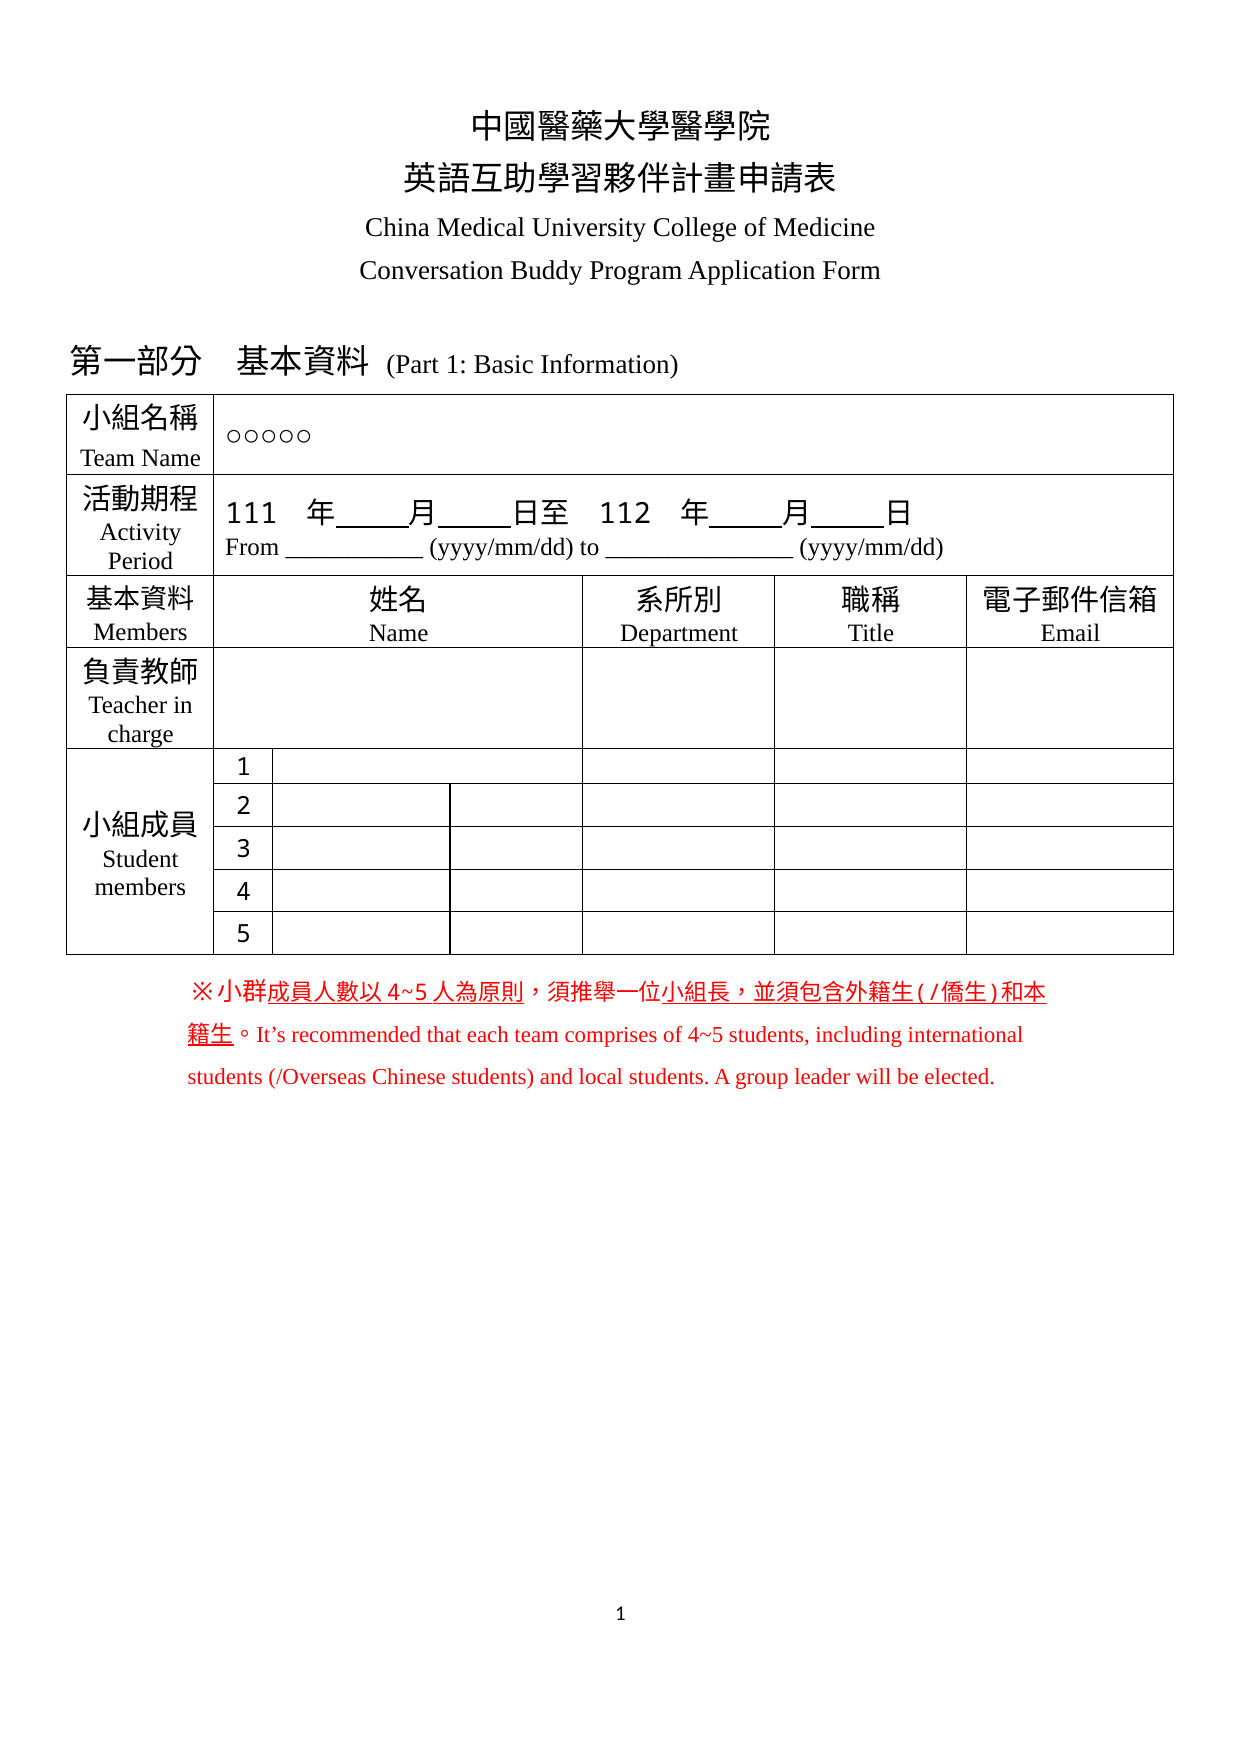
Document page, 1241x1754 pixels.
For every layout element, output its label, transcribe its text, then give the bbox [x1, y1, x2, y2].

table_cell 1 [214, 749, 272, 783]
table_cell [775, 870, 966, 911]
table_cell [273, 912, 449, 954]
table_header ○○○○○ [214, 395, 1173, 474]
table_cell 3 [214, 827, 272, 868]
table_cell [967, 870, 1173, 911]
table_cell [583, 827, 774, 868]
table_cell [451, 912, 582, 954]
table_cell [583, 870, 774, 911]
table_cell [775, 749, 966, 783]
table_cell 姓名 Name [214, 576, 582, 647]
table_cell 基本資料 Members [67, 576, 213, 647]
text Conversation Buddy Program Application Form [187, 254, 1053, 286]
table_cell 職稱 Title [775, 576, 966, 647]
table_cell [967, 827, 1173, 868]
table_cell [273, 870, 449, 911]
table_cell [583, 648, 774, 748]
table_cell 負責教師 Teacher in charge [67, 648, 213, 748]
table_cell [273, 827, 449, 868]
table_cell [775, 784, 966, 826]
text ※小群成員人數以4~5人為原則，須推舉一位小組長，並須包含外籍生(/僑生)和本籍生。It’s recommended that each team comprises of 4~5 students, including international students (/Overseas Chinese students) and local students. A group leader will be elected. [187, 967, 1053, 1092]
table_cell [451, 784, 582, 826]
table_cell [775, 912, 966, 954]
table_cell 電子郵件信箱 Email [967, 576, 1173, 647]
table_cell [967, 749, 1173, 783]
table_cell [583, 749, 774, 783]
table_cell 小組成員 Student members [67, 749, 213, 954]
text 英語互助學習夥伴計畫申請表 [187, 159, 1053, 198]
table_header 小組名稱 Team Name [67, 395, 213, 474]
table_cell [967, 912, 1173, 954]
table_cell [775, 827, 966, 868]
table_cell 4 [214, 870, 272, 911]
text China Medical University College of Medicine [187, 211, 1053, 242]
table_cell [451, 827, 582, 868]
table_cell 2 [214, 784, 272, 826]
table_cell [583, 784, 774, 826]
table_cell [214, 648, 582, 748]
table_cell 系所別 Department [583, 576, 774, 647]
table_cell 5 [214, 912, 272, 954]
text 第一部分 基本資料 (Part 1: Basic Information) [69, 340, 1025, 381]
table_cell [583, 912, 774, 954]
table_cell 活動期程 Activity Period [67, 475, 213, 575]
table_cell [967, 648, 1173, 748]
table_cell [451, 870, 582, 911]
table_cell [273, 749, 582, 783]
table_cell [967, 784, 1173, 826]
text 中國醫藥大學醫學院 [187, 107, 1053, 146]
table_cell [273, 784, 449, 826]
table_cell [775, 648, 966, 748]
table_cell 111 年 月 日至 112 年 月 日 From ___________ (yyyy/mm/dd) to _______________ (yyyy/mm/dd) [214, 475, 1173, 575]
